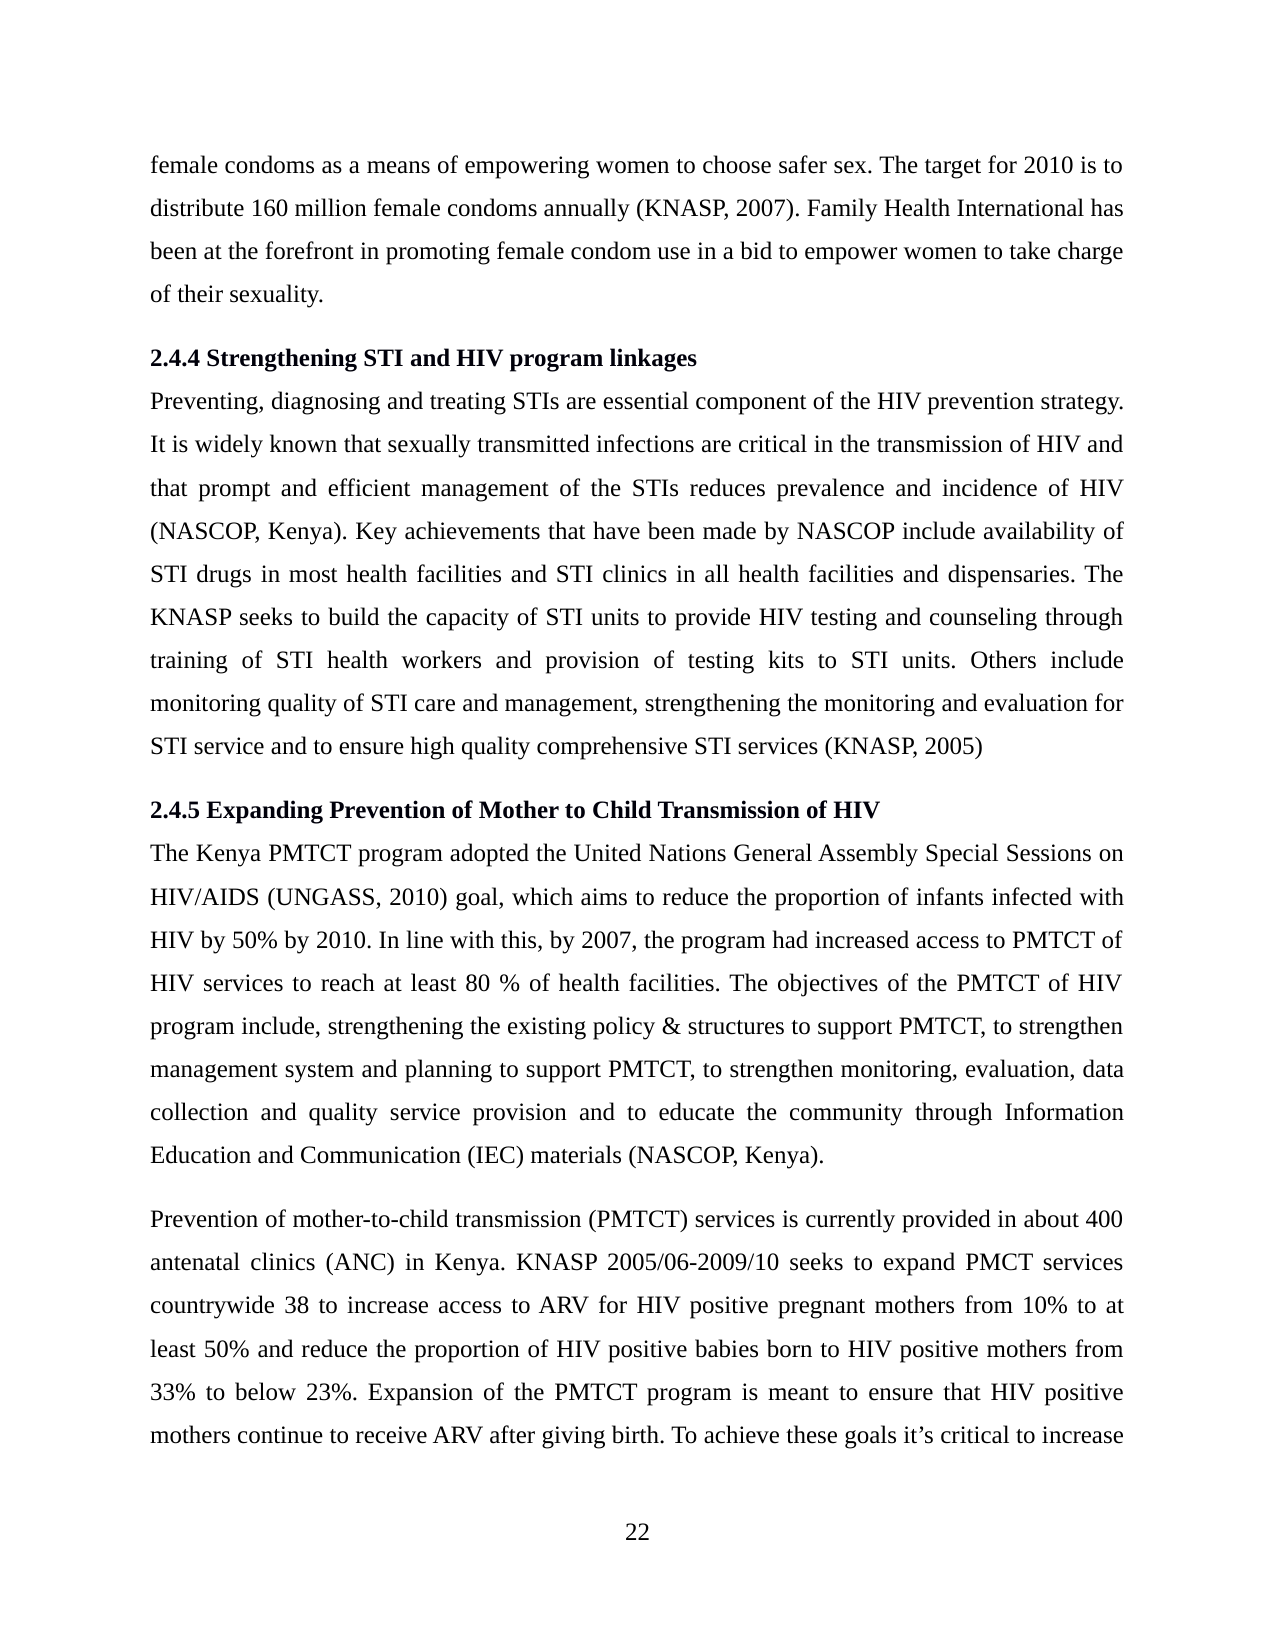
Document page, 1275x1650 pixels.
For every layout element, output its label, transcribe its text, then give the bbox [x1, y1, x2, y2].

text Prevention of mother-to-child transmission (PMTCT) services is currently provided in about 400 antenatal clinics (ANC) in Kenya. KNASP 2005/06-2009/10 seeks to expand PMCT services countrywide 38 to increase access to ARV for HIV positive pregnant mothers from 10% to at least 50% and reduce the proportion of HIV positive babies born to HIV positive mothers from 33% to below 23%. Expansion of the PMTCT program is meant to ensure that HIV positive mothers continue to receive ARV after giving birth. To achieve these goals it’s critical to increase [150, 1204, 1125, 1449]
subtitle 2.4.5 Expanding Prevention of Mother to Child Transmission of HIV [150, 795, 1125, 824]
text Preventing, diagnosing and treating STIs are essential component of the HIV prevention strategy. It is widely known that sexually transmitted infections are critical in the transmission of HIV and that prompt and efficient management of the STIs reduces prevalence and incidence of HIV (NASCOP, Kenya). Key achievements that have been made by NASCOP include availability of STI drugs in most health facilities and STI clinics in all health facilities and dispensaries. The KNASP seeks to build the capacity of STI units to provide HIV testing and counseling through training of STI health workers and provision of testing kits to STI units. Others include monitoring quality of STI care and management, strengthening the monitoring and evaluation for STI service and to ensure high quality comprehensive STI services (KNASP, 2005) [150, 386, 1125, 760]
text The Kenya PMTCT program adopted the United Nations General Assembly Special Sessions on HIV/AIDS (UNGASS, 2010) goal, which aims to reduce the proportion of infants infected with HIV by 50% by 2010. In line with this, by 2007, the program had increased access to PMTCT of HIV services to reach at least 80 % of health facilities. The objectives of the PMTCT of HIV program include, strengthening the existing policy & structures to support PMTCT, to strengthen management system and planning to support PMTCT, to strengthen monitoring, evaluation, data collection and quality service provision and to educate the community through Information Education and Communication (IEC) materials (NASCOP, Kenya). [150, 838, 1125, 1169]
subtitle 2.4.4 Strengthening STI and HIV program linkages [150, 343, 1125, 372]
text female condoms as a means of empowering women to choose safer sex. The target for 2010 is to distribute 160 million female condoms annually (KNASP, 2007). Family Health International has been at the forefront in promoting female condom use in a bid to empower women to take charge of their sexuality. [150, 150, 1125, 308]
